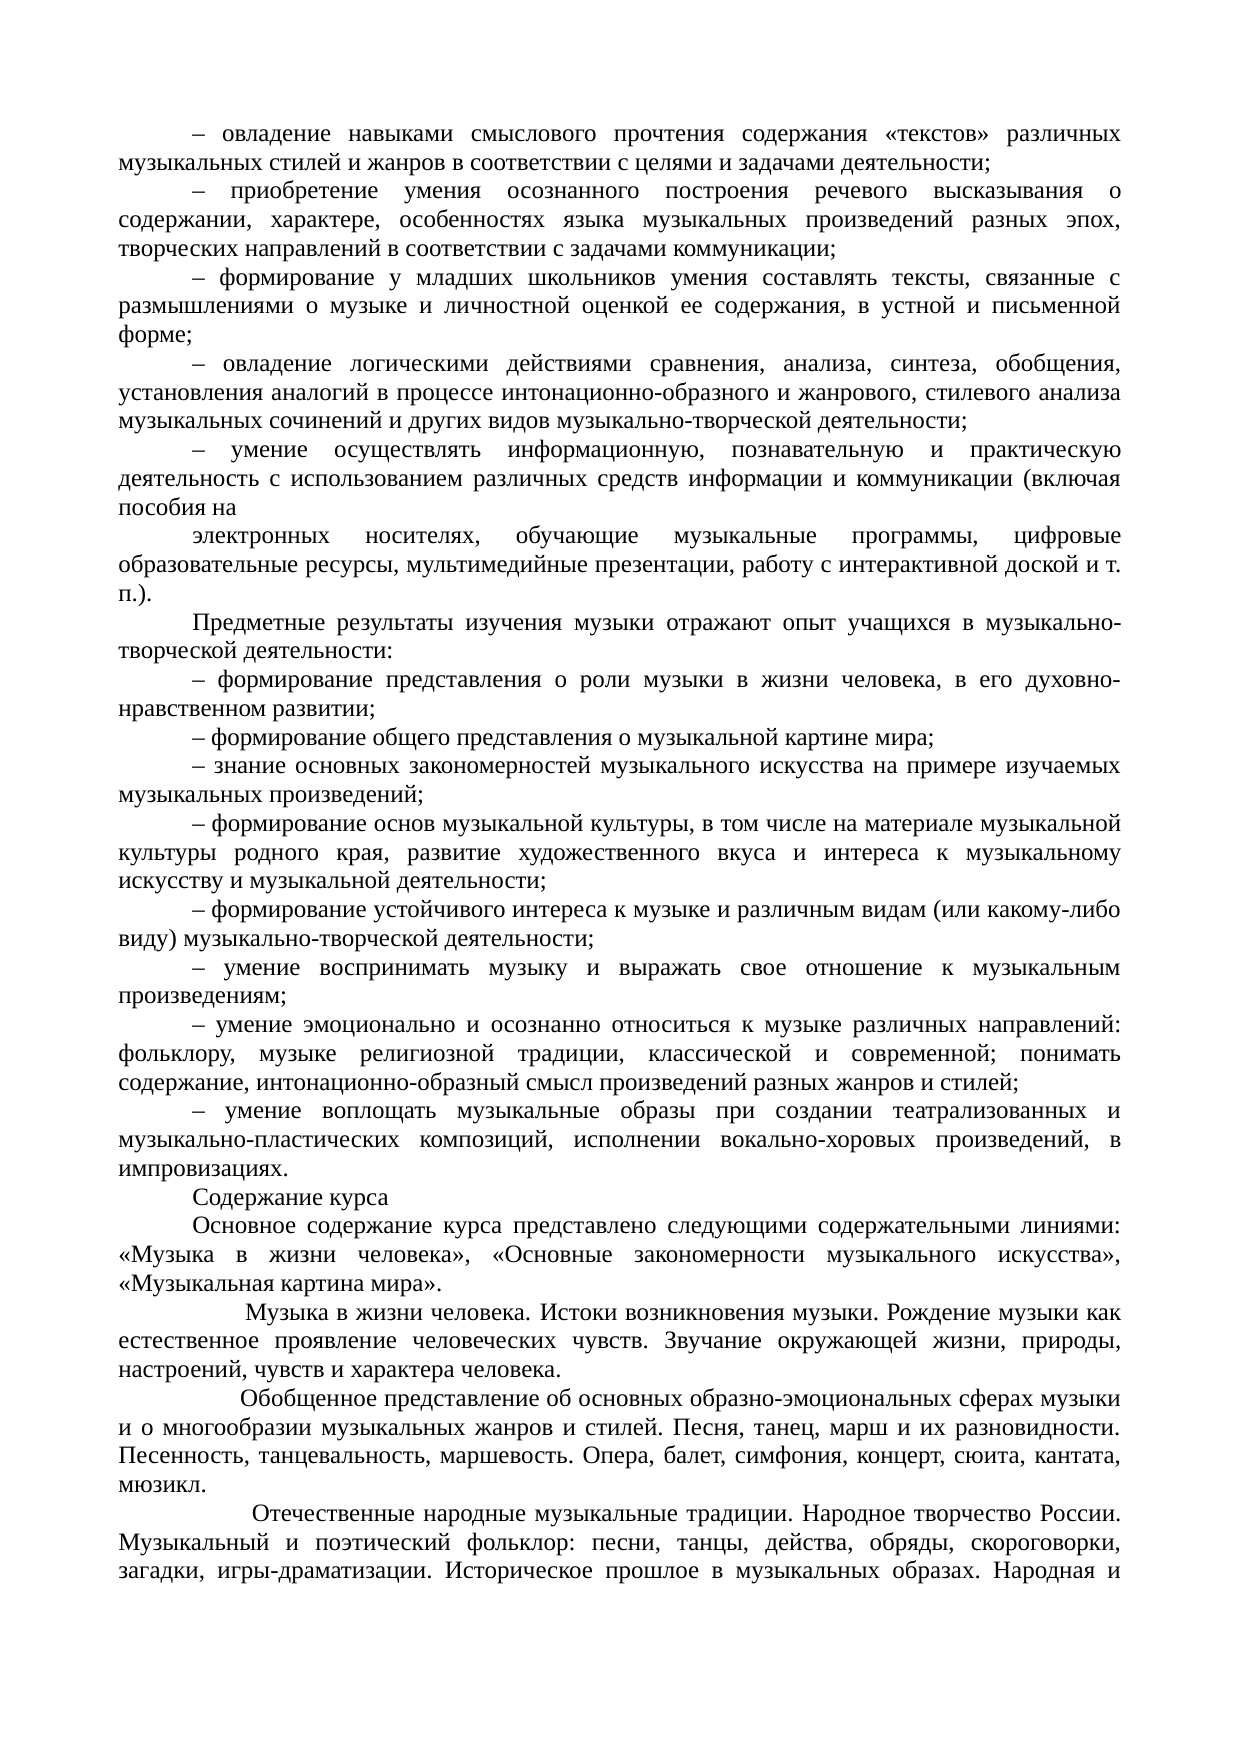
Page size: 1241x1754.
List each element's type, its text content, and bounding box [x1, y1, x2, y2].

text Основное содержание курса представлено следующими содержательными линиями: «Музыка в жизни человека», «Основные закономерности музыкального искусства», «Музыкальная картина мира». [118, 1211, 1122, 1297]
text – формирование у младших школьников умения составлять тексты, связанные с размышлениями о музыке и личностной оценкой ее содержания, в устной и письменной форме; [118, 262, 1122, 348]
text – приобретение умения осознанного построения речевого высказывания о содержании, характере, особенностях языка музыкальных произведений разных эпох, творческих направлений в соответствии с задачами коммуникации; [118, 176, 1122, 262]
text – формирование представления о роли музыки в жизни человека, в его духовно-нравственном развитии; [118, 664, 1122, 722]
text электронных носителях, обучающие музыкальные программы, цифровые образовательные ресурсы, мультимедийные презентации, работу с интерактивной доской и т. п.). [118, 521, 1122, 607]
text Обобщенное представление об основных образно-эмоциональных сферах музыки и о многообразии музыкальных жанров и стилей. Песня, танец, марш и их разновидности. Песенность, танцевальность, маршевость. Опера, балет, симфония, концерт, сюита, кантата, мюзикл. [118, 1383, 1122, 1498]
text – формирование общего представления о музыкальной картине мира; [118, 722, 1122, 751]
text – формирование основ музыкальной культуры, в том числе на материале музыкальной культуры родного края, развитие художественного вкуса и интереса к музыкальному искусству и музыкальной деятельности; [118, 808, 1122, 894]
text – формирование устойчивого интереса к музыке и различным видам (или какому-либо виду) музыкально-творческой деятельности; [118, 894, 1122, 952]
text – умение осуществлять информационную, познавательную и практическую деятельность с использованием различных средств информации и коммуникации (включая пособия на [118, 434, 1122, 521]
text – овладение логическими действиями сравнения, анализа, синтеза, обобщения, установления аналогий в процессе интонационно-образного и жанрового, стилевого анализа музыкальных сочинений и других видов музыкально-творческой деятельности; [118, 348, 1122, 434]
text – овладение навыками смыслового прочтения содержания «текстов» различных музыкальных стилей и жанров в соответствии с целями и задачами деятельности; [118, 118, 1122, 176]
text – умение воспринимать музыку и выражать свое отношение к музыкальным произведениям; [118, 952, 1122, 1009]
text – умение эмоционально и осознанно относиться к музыке различных направлений: фольклору, музыке религиозной традиции, классической и современной; понимать содержание, интонационно-образный смысл произведений разных жанров и стилей; [118, 1009, 1122, 1096]
text Предметные результаты изучения музыки отражают опыт учащихся в музыкально-творческой деятельности: [118, 607, 1122, 664]
text Музыка в жизни человека. Истоки возникновения музыки. Рождение музыки как естественное проявление человеческих чувств. Звучание окружающей жизни, природы, настроений, чувств и характера человека. [118, 1297, 1122, 1383]
text Содержание курса [118, 1182, 1122, 1211]
text – знание основных закономерностей музыкального искусства на примере изучаемых музыкальных произведений; [118, 751, 1122, 808]
text – умение воплощать музыкальные образы при создании театрализованных и музыкально-пластических композиций, исполнении вокально-хоровых произведений, в импровизациях. [118, 1096, 1122, 1182]
text Отечественные народные музыкальные традиции. Народное творчество России. Музыкальный и поэтический фольклор: песни, танцы, действа, обряды, скороговорки, загадки, игры-драматизации. Историческое прошлое в музыкальных образах. Народная и [118, 1498, 1122, 1584]
